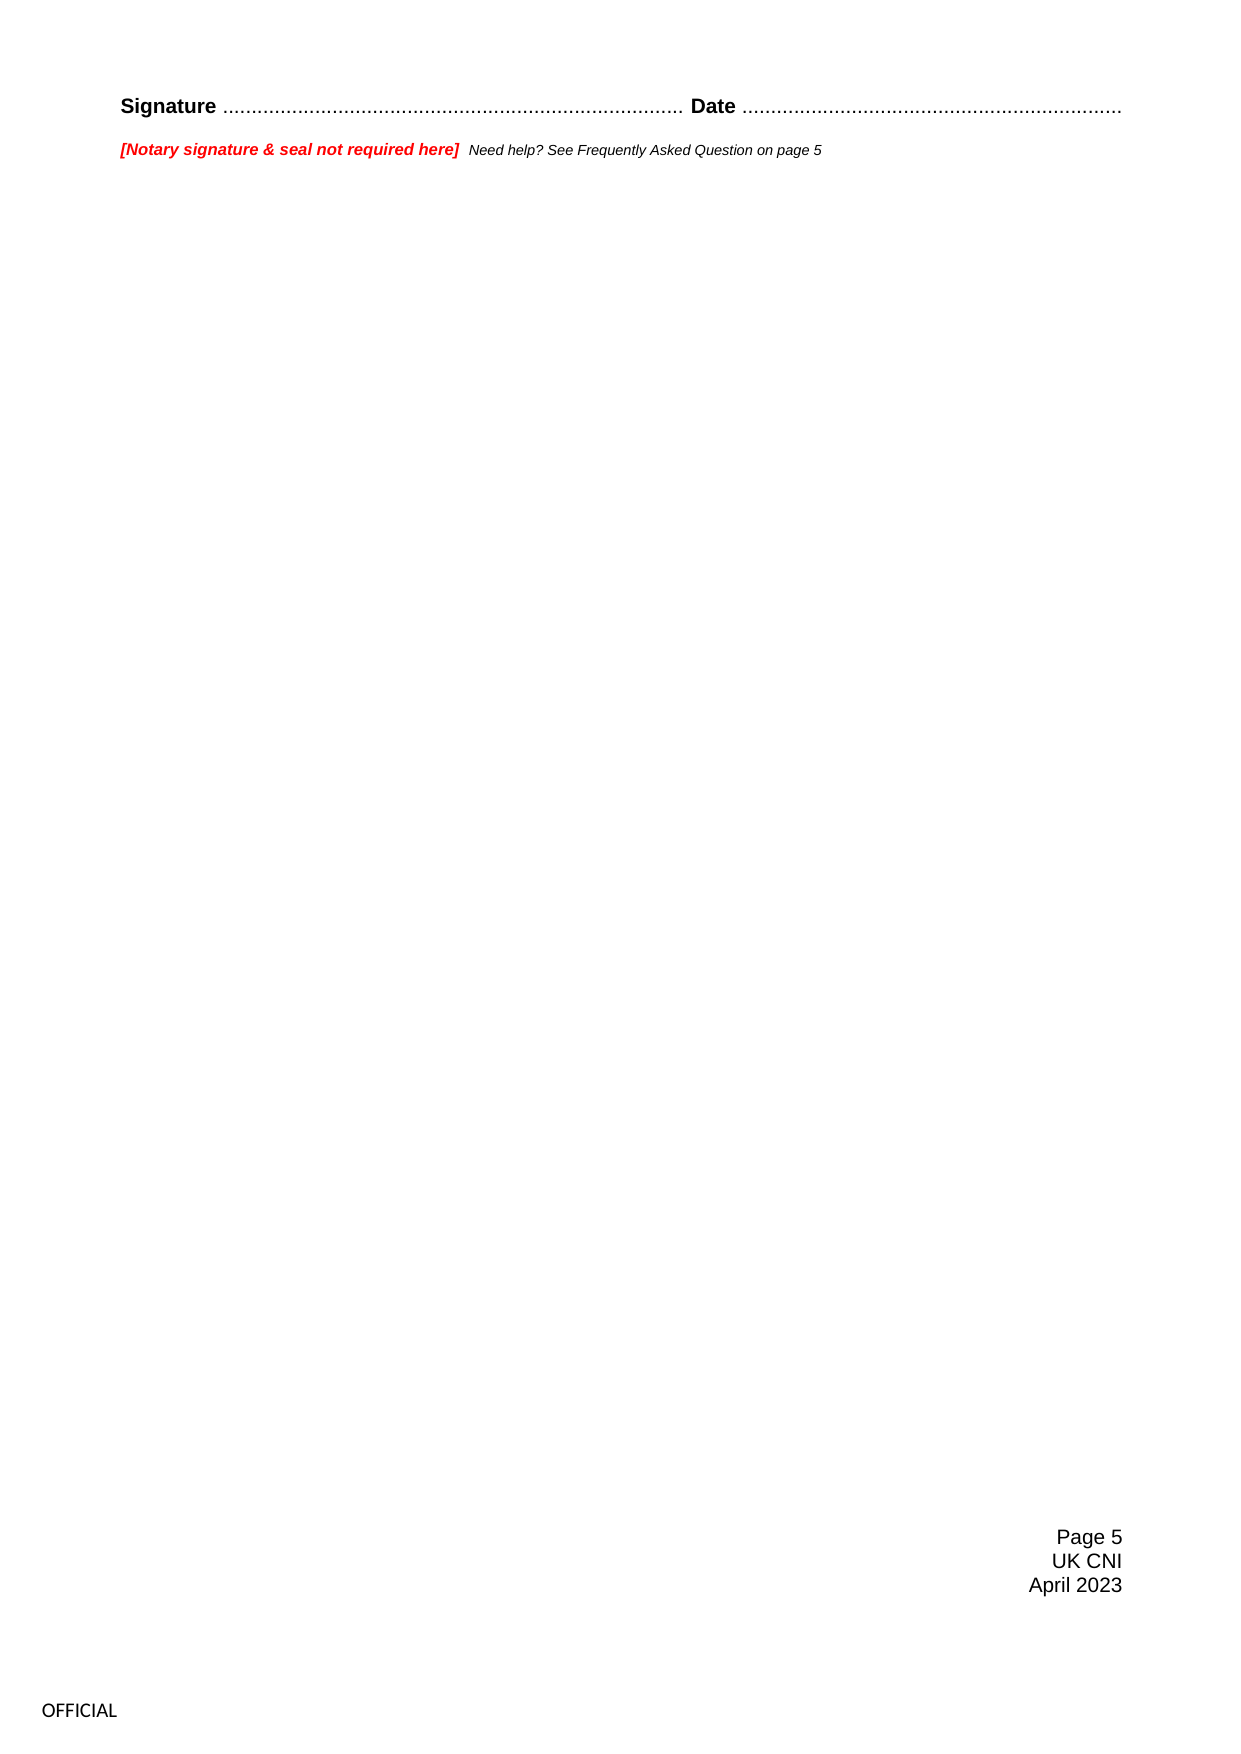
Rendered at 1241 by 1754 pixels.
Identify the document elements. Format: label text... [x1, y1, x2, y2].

text [Notary signature & seal not required here] Need help? See Frequently Asked Question on page 5 [120, 140, 1137, 159]
text Signature ................................................................................ Date .................................................................. [120, 94, 1157, 118]
